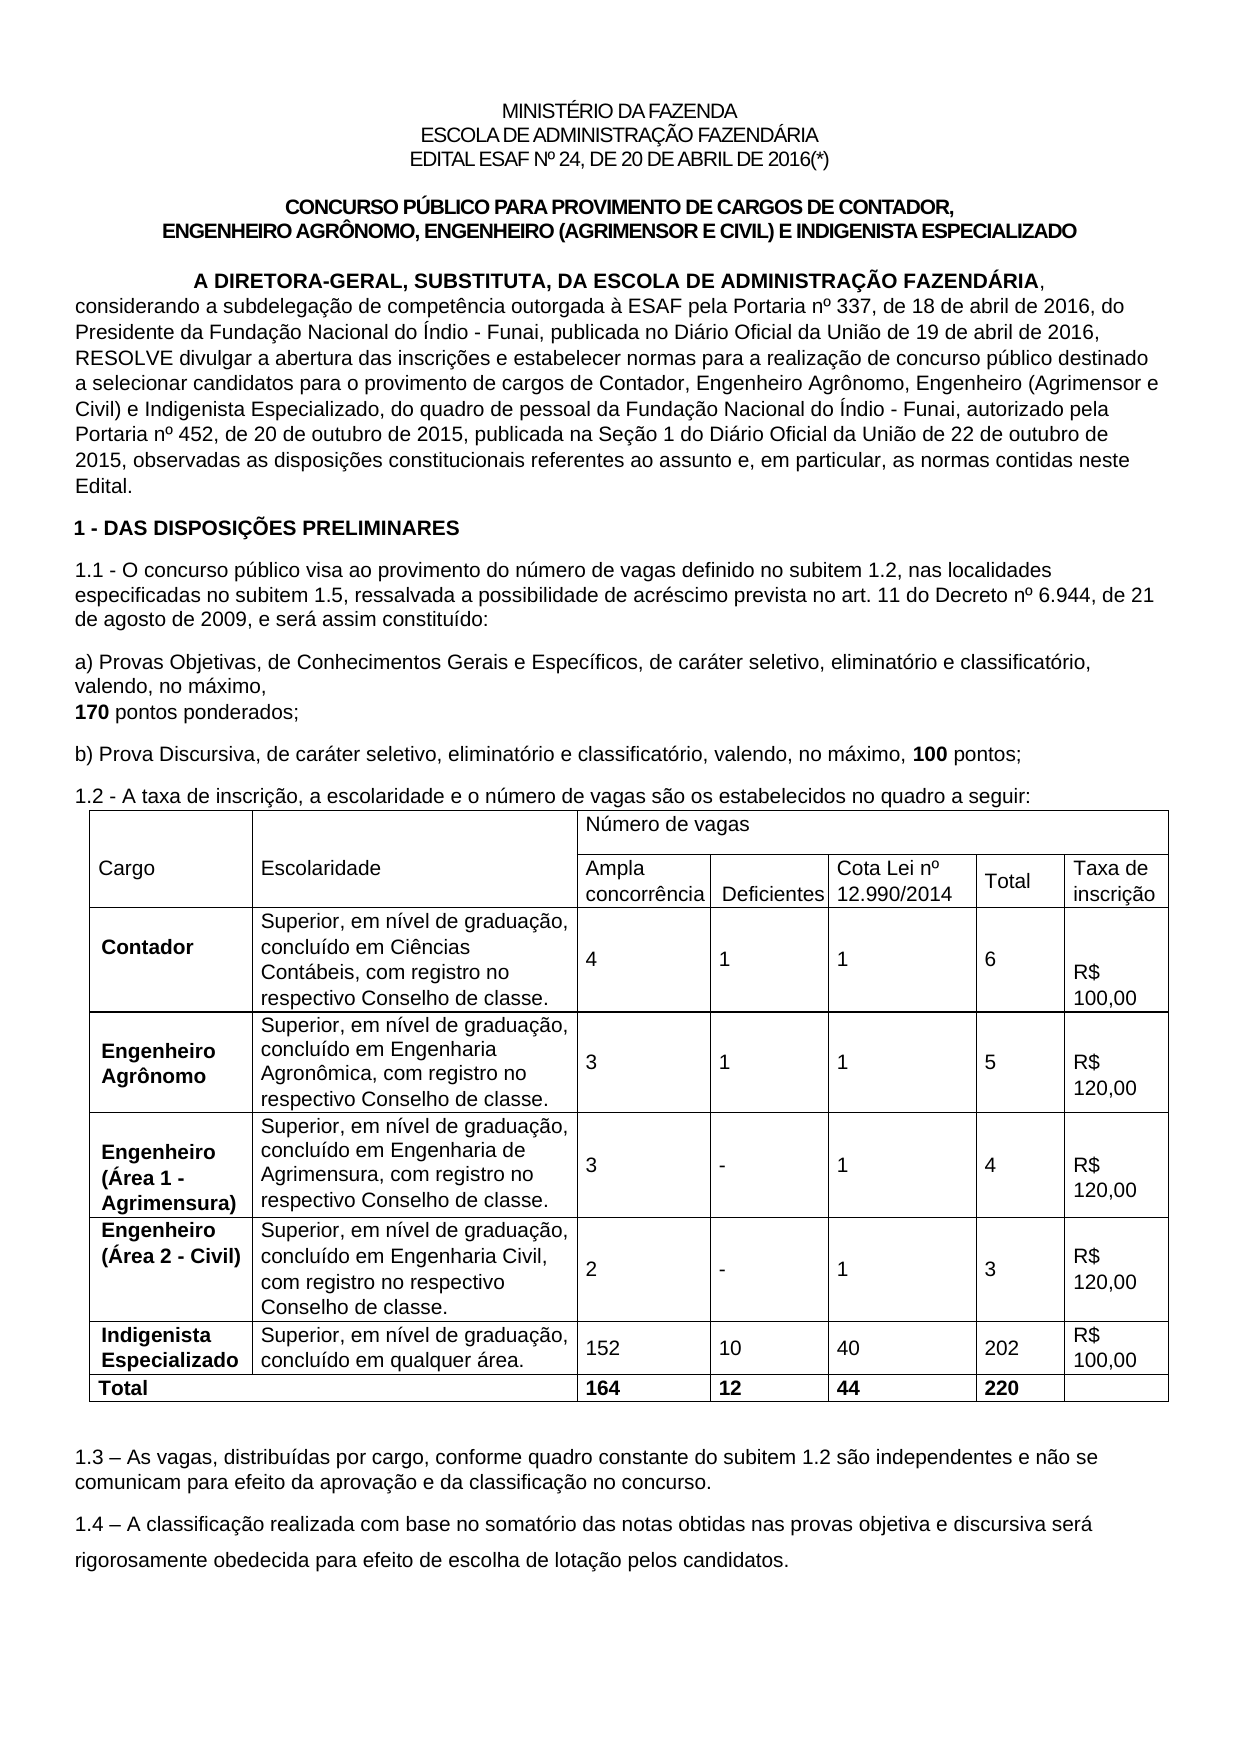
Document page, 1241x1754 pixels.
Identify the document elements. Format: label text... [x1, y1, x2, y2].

table_cell 3 [578, 1013, 710, 1112]
table_cell 4 [578, 908, 710, 1011]
text 1.1 - O concurso público visa ao provimento do número de vagas definido no subitem 1.2, nas localidades especificadas no subitem 1.5, ressalvada a possibilidade de acréscimo prevista no art. 11 do Decreto nº 6.944, de 21 de agosto de 2009, e será assim constituído: [74, 557, 1166, 631]
table_cell 5 [977, 1013, 1064, 1112]
subtitle 1 - DAS DISPOSIÇÕES PRELIMINARES [73, 516, 790, 539]
text ESCOLA DE ADMINISTRAÇÃO FAZENDÁRIA [75, 123, 1165, 147]
table_header Número de vagas [578, 811, 976, 854]
table_cell R$ 100,00 [1065, 1322, 1168, 1374]
table_cell R$ 120,00 [1065, 1113, 1168, 1217]
table_cell Engenheiro Agrônomo [90, 1013, 252, 1112]
table_cell Contador [90, 908, 252, 1011]
table_cell 2 [578, 1218, 710, 1321]
table_cell Cota Lei nº 12.990/2014 [829, 855, 976, 907]
table_cell Total [977, 855, 1064, 907]
table_cell - [711, 1218, 828, 1321]
table_cell 220 [977, 1375, 1064, 1401]
table_cell 44 [829, 1375, 976, 1401]
table_cell 6 [977, 908, 1064, 1011]
table_cell 202 [977, 1322, 1064, 1374]
table_cell Superior, em nível de graduação, concluído em Engenharia de Agrimensura, com registro no respectivo Conselho de classe. [253, 1113, 577, 1217]
table_cell Superior, em nível de graduação, concluído em Engenharia Agronômica, com registro no respectivo Conselho de classe. [253, 1013, 577, 1112]
text 170 pontos ponderados; [74, 700, 1166, 724]
table_header [976, 811, 1065, 854]
table_cell 1 [829, 908, 976, 1011]
table_cell 1 [829, 1113, 976, 1217]
table_cell 1 [711, 908, 828, 1011]
table_cell Superior, em nível de graduação, concluído em Ciências Contábeis, com registro no respectivo Conselho de classe. [253, 908, 577, 1011]
text 1.4 – A classificação realizada com base no somatório das notas obtidas nas provas objetiva e discursiva será rigorosamente obedecida para efeito de escolha de lotação pelos candidatos. [74, 1512, 1166, 1571]
table_cell 3 [578, 1113, 710, 1217]
table_cell Ampla concorrência [578, 855, 710, 907]
text EDITAL ESAF Nº 24, DE 20 DE ABRIL DE 2016(*) [75, 147, 1165, 171]
table_cell Cargo [90, 855, 252, 907]
text ENGENHEIRO AGRÔNOMO, ENGENHEIRO (AGRIMENSOR E CIVIL) E INDIGENISTA ESPECIALIZADO [75, 219, 1165, 243]
table_cell Superior, em nível de graduação, concluído em qualquer área. [253, 1322, 577, 1374]
table_cell 4 [977, 1113, 1064, 1217]
table_cell 1 [829, 1218, 976, 1321]
text 1.2 - A taxa de inscrição, a escolaridade e o número de vagas são os estabelecidos no quadro a seguir: [74, 784, 1166, 808]
table_cell Indigenista Especializado [90, 1322, 252, 1374]
table_cell Superior, em nível de graduação, concluído em Engenharia Civil, com registro no respectivo Conselho de classe. [253, 1218, 577, 1321]
text MINISTÉRIO DA FAZENDA [75, 99, 1165, 123]
table_header [90, 811, 252, 854]
table_header [253, 811, 577, 854]
table_cell 40 [829, 1322, 976, 1374]
table_cell Deficientes [711, 855, 828, 907]
table_cell 1 [711, 1013, 828, 1112]
table_cell Taxa de inscrição [1065, 855, 1168, 907]
table_cell 164 [578, 1375, 710, 1401]
table_header [1065, 811, 1168, 854]
table_cell 1 [829, 1013, 976, 1112]
text CONCURSO PÚBLICO PARA PROVIMENTO DE CARGOS DE CONTADOR, [75, 195, 1165, 219]
table_cell [1065, 1375, 1168, 1401]
table_cell R$ 120,00 [1065, 1218, 1168, 1321]
table_cell 152 [578, 1322, 710, 1374]
table_cell Escolaridade [253, 855, 577, 907]
table_cell Total [90, 1375, 577, 1401]
table_cell Engenheiro (Área 1 - Agrimensura) [90, 1113, 252, 1217]
table_cell R$ 100,00 [1065, 908, 1168, 1011]
table_cell R$ 120,00 [1065, 1013, 1168, 1112]
table_cell 3 [977, 1218, 1064, 1321]
table_cell 12 [711, 1375, 828, 1401]
text b) Prova Discursiva, de caráter seletivo, eliminatório e classificatório, valendo, no máximo, 100 pontos; [74, 742, 1166, 766]
table_cell Engenheiro (Área 2 - Civil) [90, 1218, 252, 1321]
text A DIRETORA-GERAL, SUBSTITUTA, DA ESCOLA DE ADMINISTRAÇÃO FAZENDÁRIA, considerando a subdelegação de competência outorgada à ESAF pela Portaria nº 337, de 18 de abril de 2016, do Presidente da Fundação Nacional do Índio - Funai, publicada no Diário Oficial da União de 19 de abril de 2016, RESOLVE divulgar a abertura das inscrições e estabelecer normas para a realização de concurso público destinado a selecionar candidatos para o provimento de cargos de Contador, Engenheiro Agrônomo, Engenheiro (Agrimensor e Civil) e Indigenista Especializado, do quadro de pessoal da Fundação Nacional do Índio - Funai, autorizado pela Portaria nº 452, de 20 de outubro de 2015, publicada na Seção 1 do Diário Oficial da União de 22 de outubro de 2015, observadas as disposições constitucionais referentes ao assunto e, em particular, as normas contidas neste Edital. [75, 268, 1166, 497]
text a) Provas Objetivas, de Conhecimentos Gerais e Específicos, de caráter seletivo, eliminatório e classificatório, valendo, no máximo, [74, 649, 1166, 698]
table_cell - [711, 1113, 828, 1217]
text 1.3 – As vagas, distribuídas por cargo, conforme quadro constante do subitem 1.2 são independentes e não se comunicam para efeito da aprovação e da classificação no concurso. [74, 1445, 1166, 1494]
table_cell 10 [711, 1322, 828, 1374]
